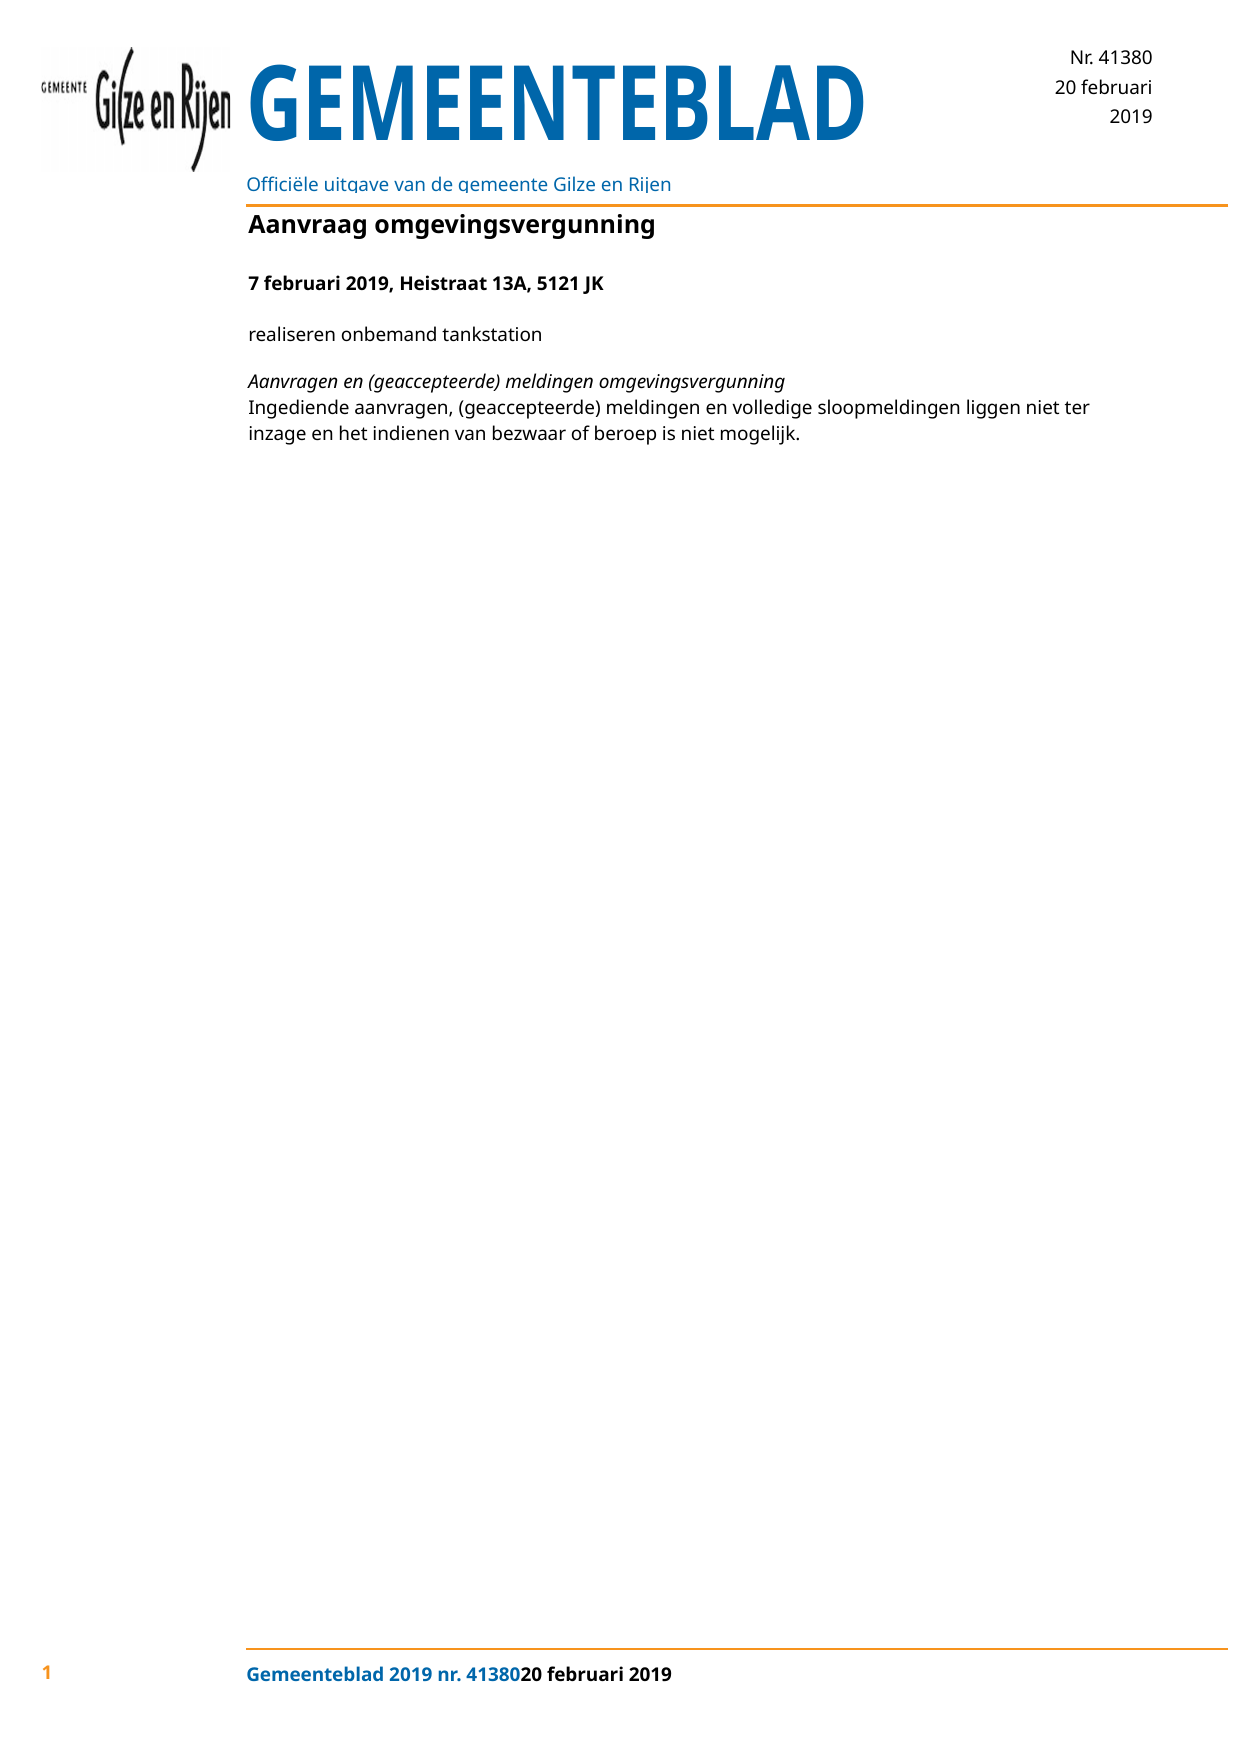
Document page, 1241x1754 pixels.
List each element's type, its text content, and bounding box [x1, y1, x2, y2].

text 7 februari 2019, Heistraat 13A, 5121 JK [248, 270, 1152, 296]
text Ingediende aanvragen, (geaccepteerde) meldingen en volledige sloopmeldingen liggen niet ter inzage en het indienen van bezwaar of beroep is niet mogelijk. [248, 394, 1152, 446]
text Aanvraag omgevingsvergunning [248, 207, 1152, 241]
text Aanvragen en (geaccepteerde) meldingen omgevingsvergunning [248, 368, 1152, 394]
picture [41, 47, 231, 172]
text realiseren onbemand tankstation [248, 321, 1152, 346]
